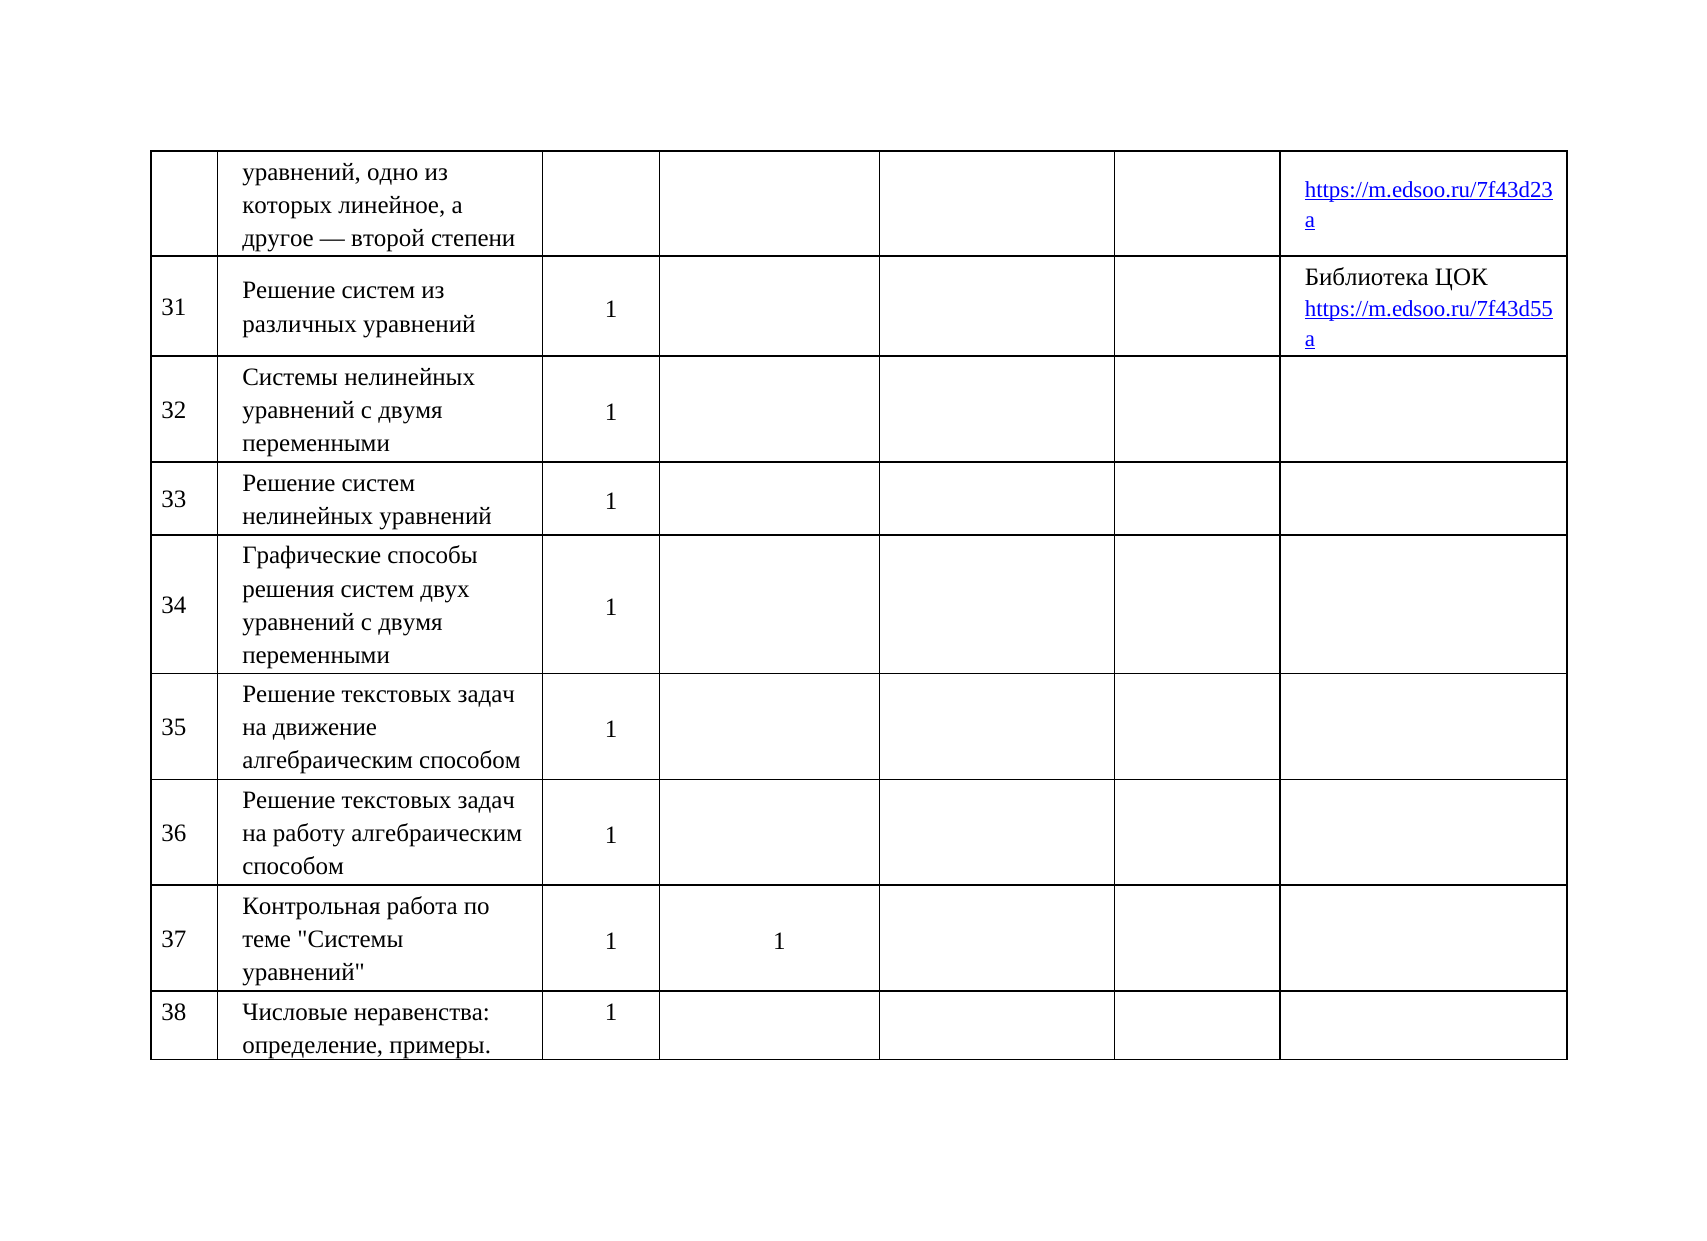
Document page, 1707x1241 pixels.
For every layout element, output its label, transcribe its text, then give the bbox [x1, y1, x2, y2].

table_cell [660, 463, 879, 534]
table_cell 1 [543, 257, 659, 355]
table_cell 35 [152, 674, 217, 778]
table_cell [152, 152, 217, 255]
table_cell [660, 536, 879, 673]
table_cell [880, 536, 1114, 673]
table_cell [880, 886, 1114, 990]
table_cell [660, 992, 879, 1059]
table_cell [880, 674, 1114, 778]
table_cell 33 [152, 463, 217, 534]
table_cell [880, 463, 1114, 534]
table_cell 37 [152, 886, 217, 990]
table_cell Решение систем нелинейных уравнений [218, 463, 542, 534]
table_cell [880, 152, 1114, 255]
table_cell [1115, 463, 1279, 534]
table_cell [1115, 536, 1279, 673]
table_cell Решение систем из различных уравнений [218, 257, 542, 355]
table_cell 36 [152, 780, 217, 884]
table_cell [1115, 257, 1279, 355]
table_cell 32 [152, 357, 217, 461]
table_cell [1115, 886, 1279, 990]
table_cell [1115, 674, 1279, 778]
table_cell 38 [152, 992, 217, 1059]
table_cell [1281, 536, 1566, 673]
table_cell 1 [660, 886, 879, 990]
table_cell [880, 357, 1114, 461]
table_cell [1281, 992, 1566, 1059]
table_cell [660, 780, 879, 884]
table_cell 1 [543, 780, 659, 884]
table_cell 1 [543, 463, 659, 534]
table_cell [660, 674, 879, 778]
table_cell 31 [152, 257, 217, 355]
table_cell [880, 992, 1114, 1059]
table_cell 1 [543, 536, 659, 673]
table_cell 1 [543, 674, 659, 778]
table_cell [660, 257, 879, 355]
table_cell [1281, 886, 1566, 990]
table_cell [660, 152, 879, 255]
table_cell [1281, 463, 1566, 534]
table_cell [1115, 780, 1279, 884]
table_cell 1 [543, 886, 659, 990]
table_cell [1281, 357, 1566, 461]
table_cell Контрольная работа по теме "Системы уравнений" [218, 886, 542, 990]
table_cell [1115, 152, 1279, 255]
table_cell Решение текстовых задач на движение алгебраическим способом [218, 674, 542, 778]
table_cell 1 [543, 992, 659, 1059]
table_cell [1115, 357, 1279, 461]
table_cell https://m.edsoo.ru/7f43d23a [1281, 152, 1566, 255]
table_cell уравнений, одно из которых линейное, а другое — второй степени [218, 152, 542, 255]
table_cell [1115, 992, 1279, 1059]
table_cell 34 [152, 536, 217, 673]
table_cell 1 [543, 357, 659, 461]
table_cell Графические способы решения систем двух уравнений с двумя переменными [218, 536, 542, 673]
table_cell [660, 357, 879, 461]
table_cell [1281, 780, 1566, 884]
table_cell Библиотека ЦОК https://m.edsoo.ru/7f43d55a [1281, 257, 1566, 355]
table_cell [1281, 674, 1566, 778]
table_cell [880, 780, 1114, 884]
table_cell [880, 257, 1114, 355]
table_cell Системы нелинейных уравнений с двумя переменными [218, 357, 542, 461]
table_cell Числовые неравенства: определение, примеры. [218, 992, 542, 1059]
table_cell [543, 152, 659, 255]
table_cell Решение текстовых задач на работу алгебраическим способом [218, 780, 542, 884]
